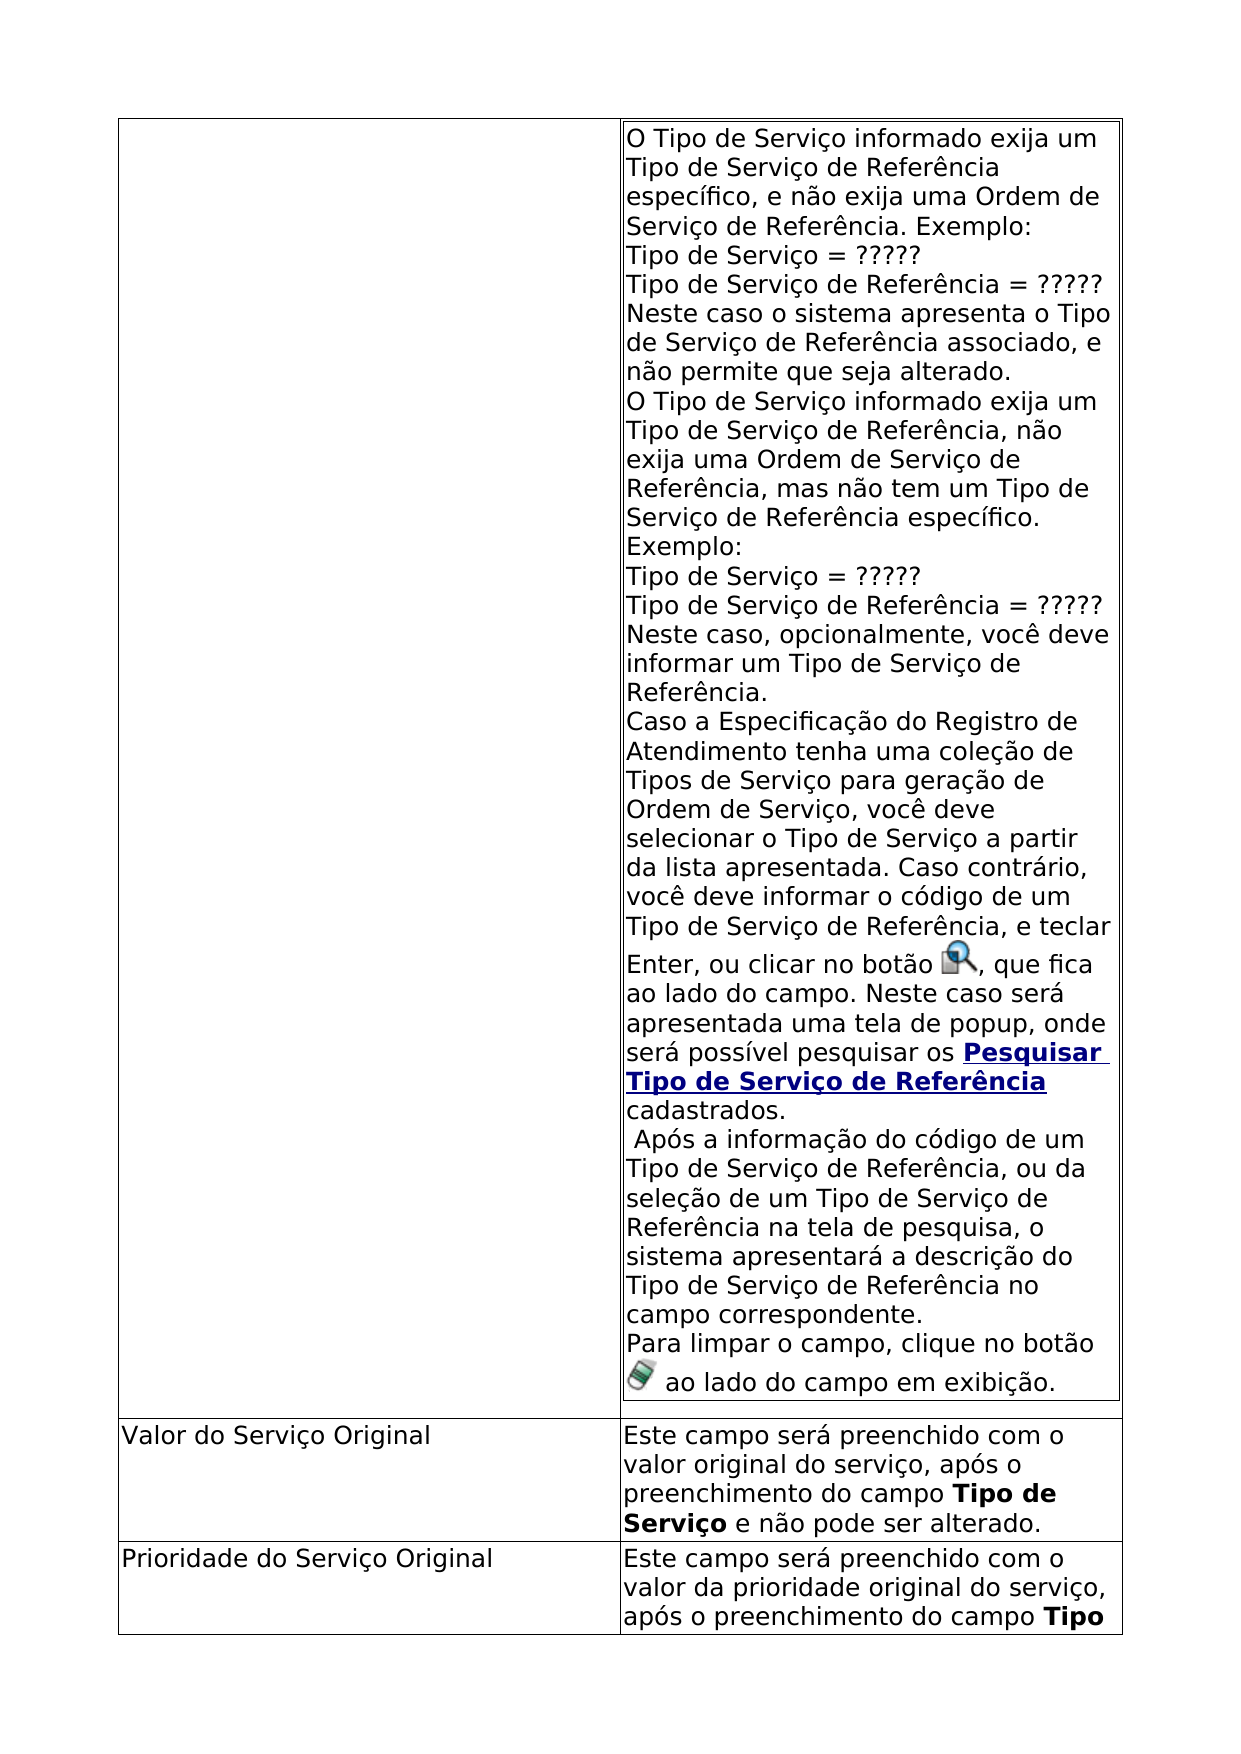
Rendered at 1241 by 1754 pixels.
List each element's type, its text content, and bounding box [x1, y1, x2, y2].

table_cell Este campo será preenchido com o valor original do serviço, após o preenchimento do campo Tipo de Serviço e não pode ser alterado. [621, 1419, 1122, 1541]
table_cell [621, 119, 1122, 1418]
table_cell Valor do Serviço Original [119, 1419, 620, 1541]
table_cell [119, 119, 620, 1418]
picture [941, 940, 978, 974]
picture [625, 1358, 658, 1392]
table_header O Tipo de Serviço informado exija um Tipo de Serviço de Referência específico, e não exija uma Ordem de Serviço de Referência. Exemplo: Tipo de Serviço = ????? Tipo de Serviço de Referência = ????? Neste caso o sistema apresenta o Tipo de Serviço de Referência associado, e não permite que seja alterado. O Tipo de Serviço informado exija um Tipo de Serviço de Referência, não exija uma Ordem de Serviço de Referência, mas não tem um Tipo de Serviço de Referência específico. Exemplo: Tipo de Serviço = ????? Tipo de Serviço de Referência = ????? Neste caso, opcionalmente, você deve informar um Tipo de Serviço de Referência. Caso a Especificação do Registro de Atendimento tenha uma coleção de Tipos de Serviço para geração de Ordem de Serviço, você deve selecionar o Tipo de Serviço a partir da lista apresentada. Caso contrário, você deve informar o código de um Tipo de Serviço de Referência, e teclar Enter, ou clicar no botão , que fica ao lado do campo. Neste caso será apresentada uma tela de popup, onde será possível pesquisar os Pesquisar Tipo de Serviço de Referência cadastrados. Após a informação do código de um Tipo de Serviço de Referência, ou da seleção de um Tipo de Serviço de Referência na tela de pesquisa, o sistema apresentará a descrição do Tipo de Serviço de Referência no campo correspondente. Para limpar o campo, clique no botão ao lado do campo em exibição. [624, 122, 1119, 1400]
table_cell Prioridade do Serviço Original [119, 1542, 620, 1634]
table_cell Este campo será preenchido com o valor da prioridade original do serviço, após o preenchimento do campo Tipo [621, 1542, 1122, 1634]
